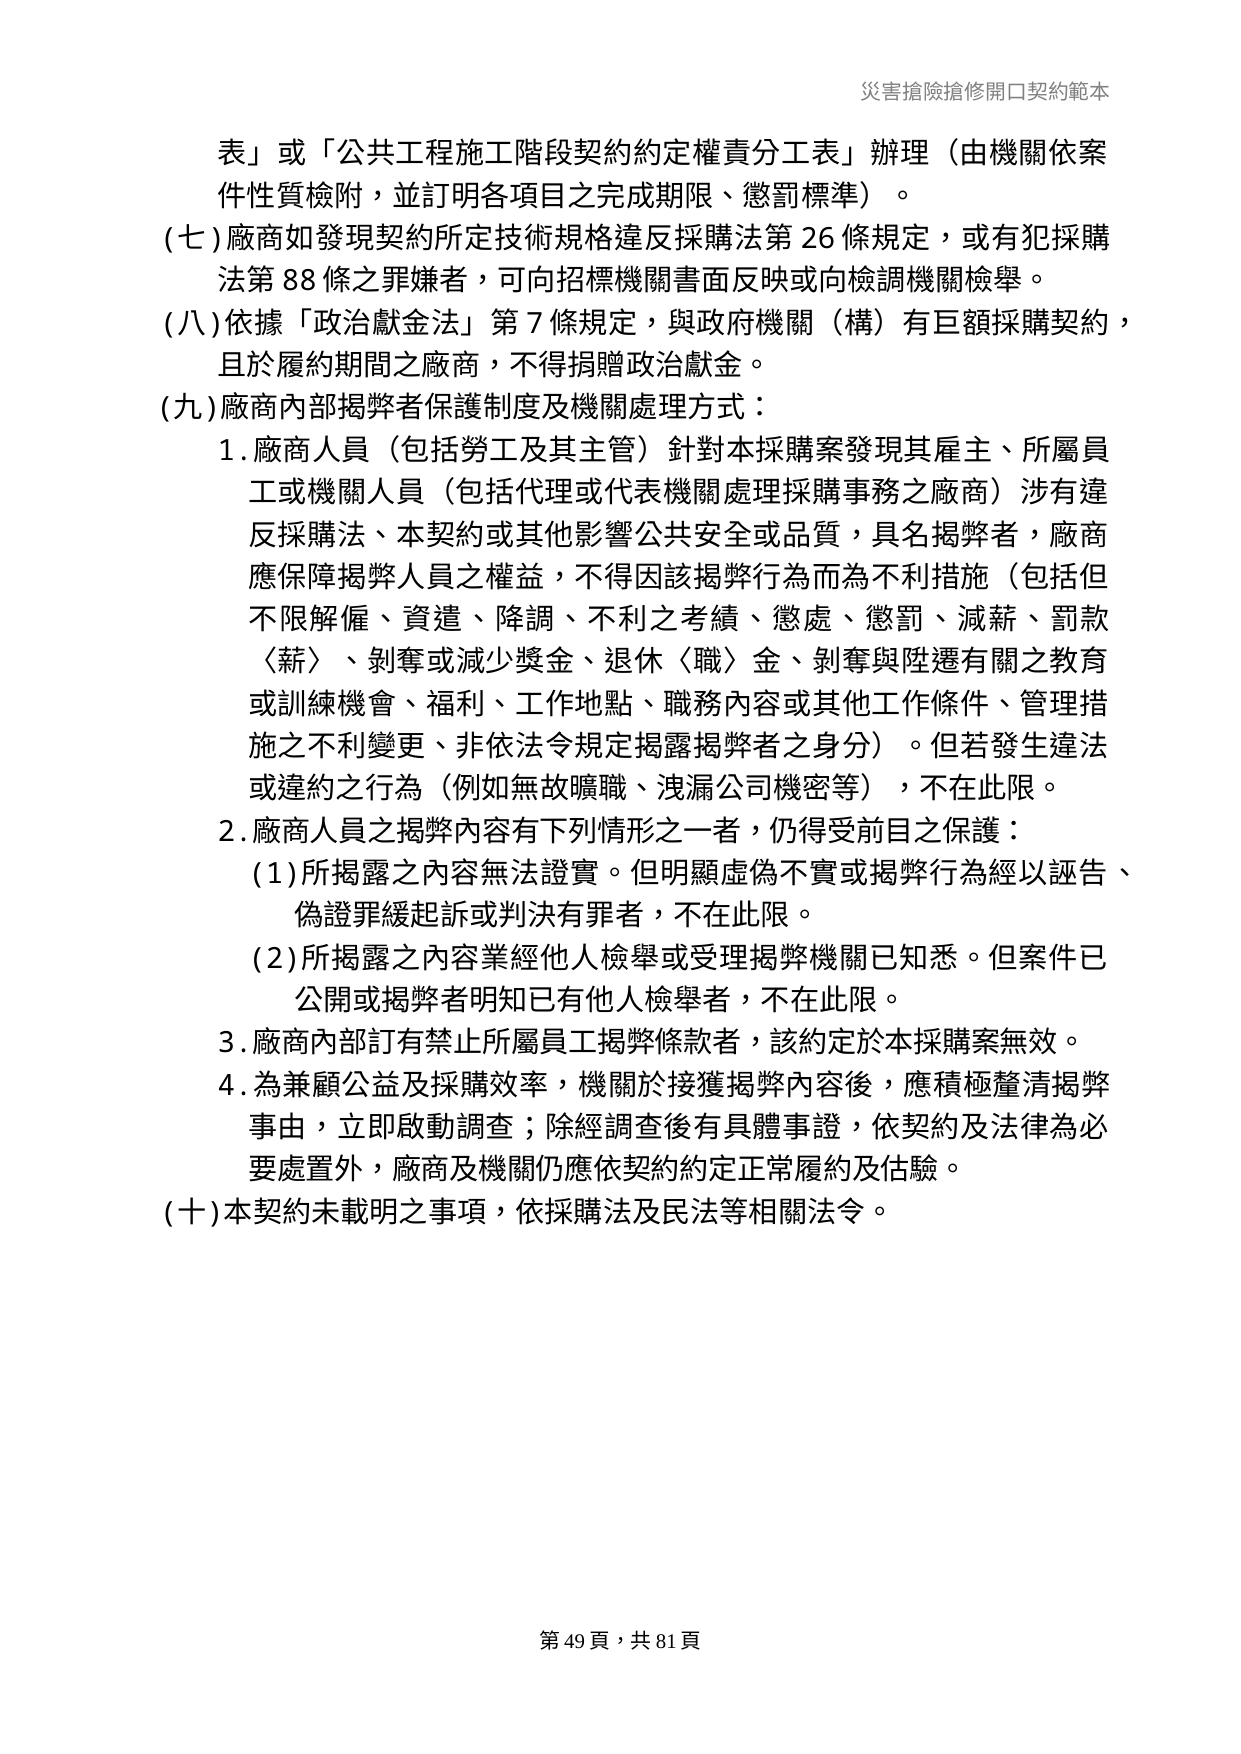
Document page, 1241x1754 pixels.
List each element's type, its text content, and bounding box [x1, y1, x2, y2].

text 4.為兼顧公益及採購效率，機關於接獲揭弊內容後，應積極釐清揭弊事由，立即啟動調查；除經調查後有具體事證，依契約及法律為必要處置外，廠商及機關仍應依契約約定正常履約及估驗。 [217, 1061, 1110, 1188]
text (十)本契約未載明之事項，依採購法及民法等相關法令。 [159, 1188, 1110, 1231]
text (1)所揭露之內容無法證實。但明顯虛偽不實或揭弊行為經以誣告、偽證罪緩起訴或判決有罪者，不在此限。 [248, 849, 1110, 934]
text (2)所揭露之內容業經他人檢舉或受理揭弊機關已知悉。但案件已公開或揭弊者明知已有他人檢舉者，不在此限。 [248, 934, 1110, 1019]
text (八)依據「政治獻金法」第7條規定，與政府機關（構）有巨額採購契約，且於履約期間之廠商，不得捐贈政治獻金。 [159, 299, 1110, 384]
text 2.廠商人員之揭弊內容有下列情形之一者，仍得受前目之保護： [217, 807, 1110, 849]
text (七)廠商如發現契約所定技術規格違反採購法第26條規定，或有犯採購法第88條之罪嫌者，可向招標機關書面反映或向檢調機關檢舉。 [159, 214, 1110, 299]
text 3.廠商內部訂有禁止所屬員工揭弊條款者，該約定於本採購案無效。 [217, 1019, 1110, 1061]
text 1.廠商人員（包括勞工及其主管）針對本採購案發現其雇主、所屬員工或機關人員（包括代理或代表機關處理採購事務之廠商）涉有違反採購法、本契約或其他影響公共安全或品質，具名揭弊者，廠商應保障揭弊人員之權益，不得因該揭弊行為而為不利措施（包括但不限解僱、資遣、降調、不利之考績、懲處、懲罰、減薪、罰款〈薪〉、剝奪或減少獎金、退休〈職〉金、剝奪與陞遷有關之教育或訓練機會、福利、工作地點、職務內容或其他工作條件、管理措施之不利變更、非依法令規定揭露揭弊者之身分）。但若發生違法或違約之行為（例如無故曠職、洩漏公司機密等），不在此限。 [217, 426, 1110, 807]
text (九)廠商內部揭弊者保護制度及機關處理方式： [156, 384, 1110, 426]
text 表」或「公共工程施工階段契約約定權責分工表」辦理（由機關依案件性質檢附，並訂明各項目之完成期限、懲罰標準）。 [159, 130, 1110, 214]
